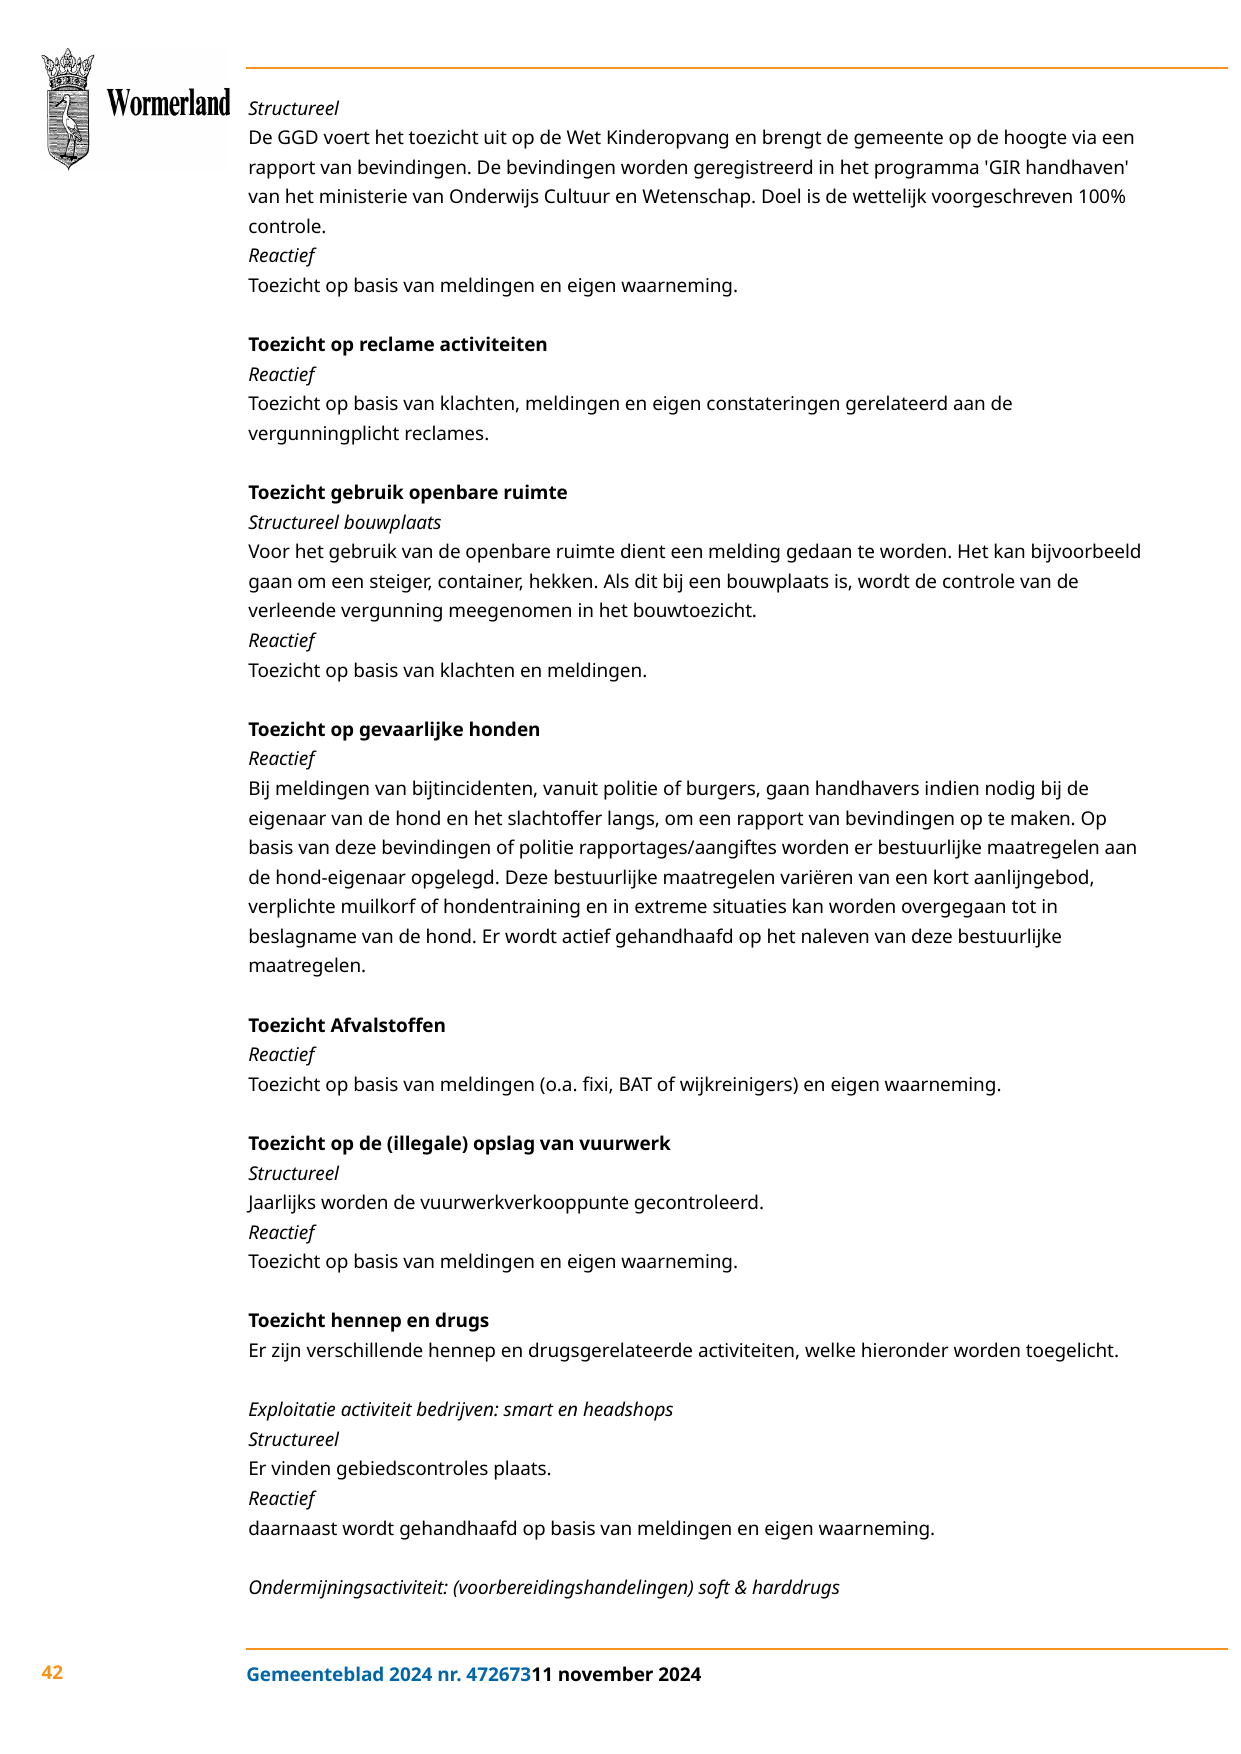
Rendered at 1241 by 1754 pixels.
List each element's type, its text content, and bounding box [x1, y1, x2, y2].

text Toezicht op basis van meldingen en eigen waarneming. [248, 272, 1152, 298]
text Toezicht op reclame activiteiten [248, 331, 1152, 357]
text Toezicht op de (illegale) opslag van vuurwerk [248, 1130, 1152, 1156]
text Er vinden gebiedscontroles plaats. [248, 1456, 1152, 1481]
text Er zijn verschillende hennep en drugsgerelateerde activiteiten, welke hieronder worden toegelicht. [248, 1337, 1152, 1363]
picture [41, 47, 231, 172]
text Ondermijningsactiviteit: (voorbereidingshandelingen) soft & harddrugs [248, 1574, 1152, 1600]
text Reactief [248, 1219, 1152, 1245]
text Reactief [248, 243, 1152, 268]
text Exploitatie activiteit bedrijven: smart en headshops [248, 1396, 1152, 1422]
text Toezicht op gevaarlijke honden [248, 716, 1152, 742]
text Reactief [248, 361, 1152, 387]
text Reactief [248, 746, 1152, 771]
text Toezicht op basis van klachten, meldingen en eigen constateringen gerelateerd aan de vergunningplicht reclames. [248, 391, 1152, 446]
text Toezicht op basis van meldingen (o.a. fixi, BAT of wijkreinigers) en eigen waarneming. [248, 1071, 1152, 1097]
text daarnaast wordt gehandhaafd op basis van meldingen en eigen waarneming. [248, 1515, 1152, 1541]
text Toezicht op basis van meldingen en eigen waarneming. [248, 1248, 1152, 1274]
text Toezicht gebruik openbare ruimte [248, 479, 1152, 505]
text Reactief [248, 627, 1152, 653]
text Jaarlijks worden de vuurwerkverkooppunte gecontroleerd. [248, 1189, 1152, 1215]
text Toezicht op basis van klachten en meldingen. [248, 657, 1152, 683]
text Toezicht hennep en drugs [248, 1308, 1152, 1333]
text Structureel [248, 1160, 1152, 1186]
text Reactief [248, 1485, 1152, 1511]
text Structureel bouwplaats [248, 509, 1152, 535]
text Voor het gebruik van de openbare ruimte dient een melding gedaan te worden. Het kan bijvoorbeeld gaan om een steiger, container, hekken. Als dit bij een bouwplaats is, wordt de controle van de verleende vergunning meegenomen in het bouwtoezicht. [248, 538, 1152, 623]
text Toezicht Afvalstoffen [248, 1012, 1152, 1038]
text De GGD voert het toezicht uit op de Wet Kinderopvang en brengt de gemeente op de hoogte via een rapport van bevindingen. De bevindingen worden geregistreerd in het programma 'GIR handhaven' van het ministerie van Onderwijs Cultuur en Wetenschap. Doel is de wettelijk voorgeschreven 100% controle. [248, 124, 1152, 239]
text Structureel [248, 1426, 1152, 1452]
text Structureel [248, 95, 1152, 121]
text Reactief [248, 1041, 1152, 1067]
text Bij meldingen van bijtincidenten, vanuit politie of burgers, gaan handhavers indien nodig bij de eigenaar van de hond en het slachtoffer langs, om een rapport van bevindingen op te maken. Op basis van deze bevindingen of politie rapportages/aangiftes worden er bestuurlijke maatregelen aan de hond-eigenaar opgelegd. Deze bestuurlijke maatregelen variëren van een kort aanlijngebod, verplichte muilkorf of hondentraining en in extreme situaties kan worden overgegaan tot in beslagname van de hond. Er wordt actief gehandhaafd op het naleven van deze bestuurlijke maatregelen. [248, 775, 1152, 978]
